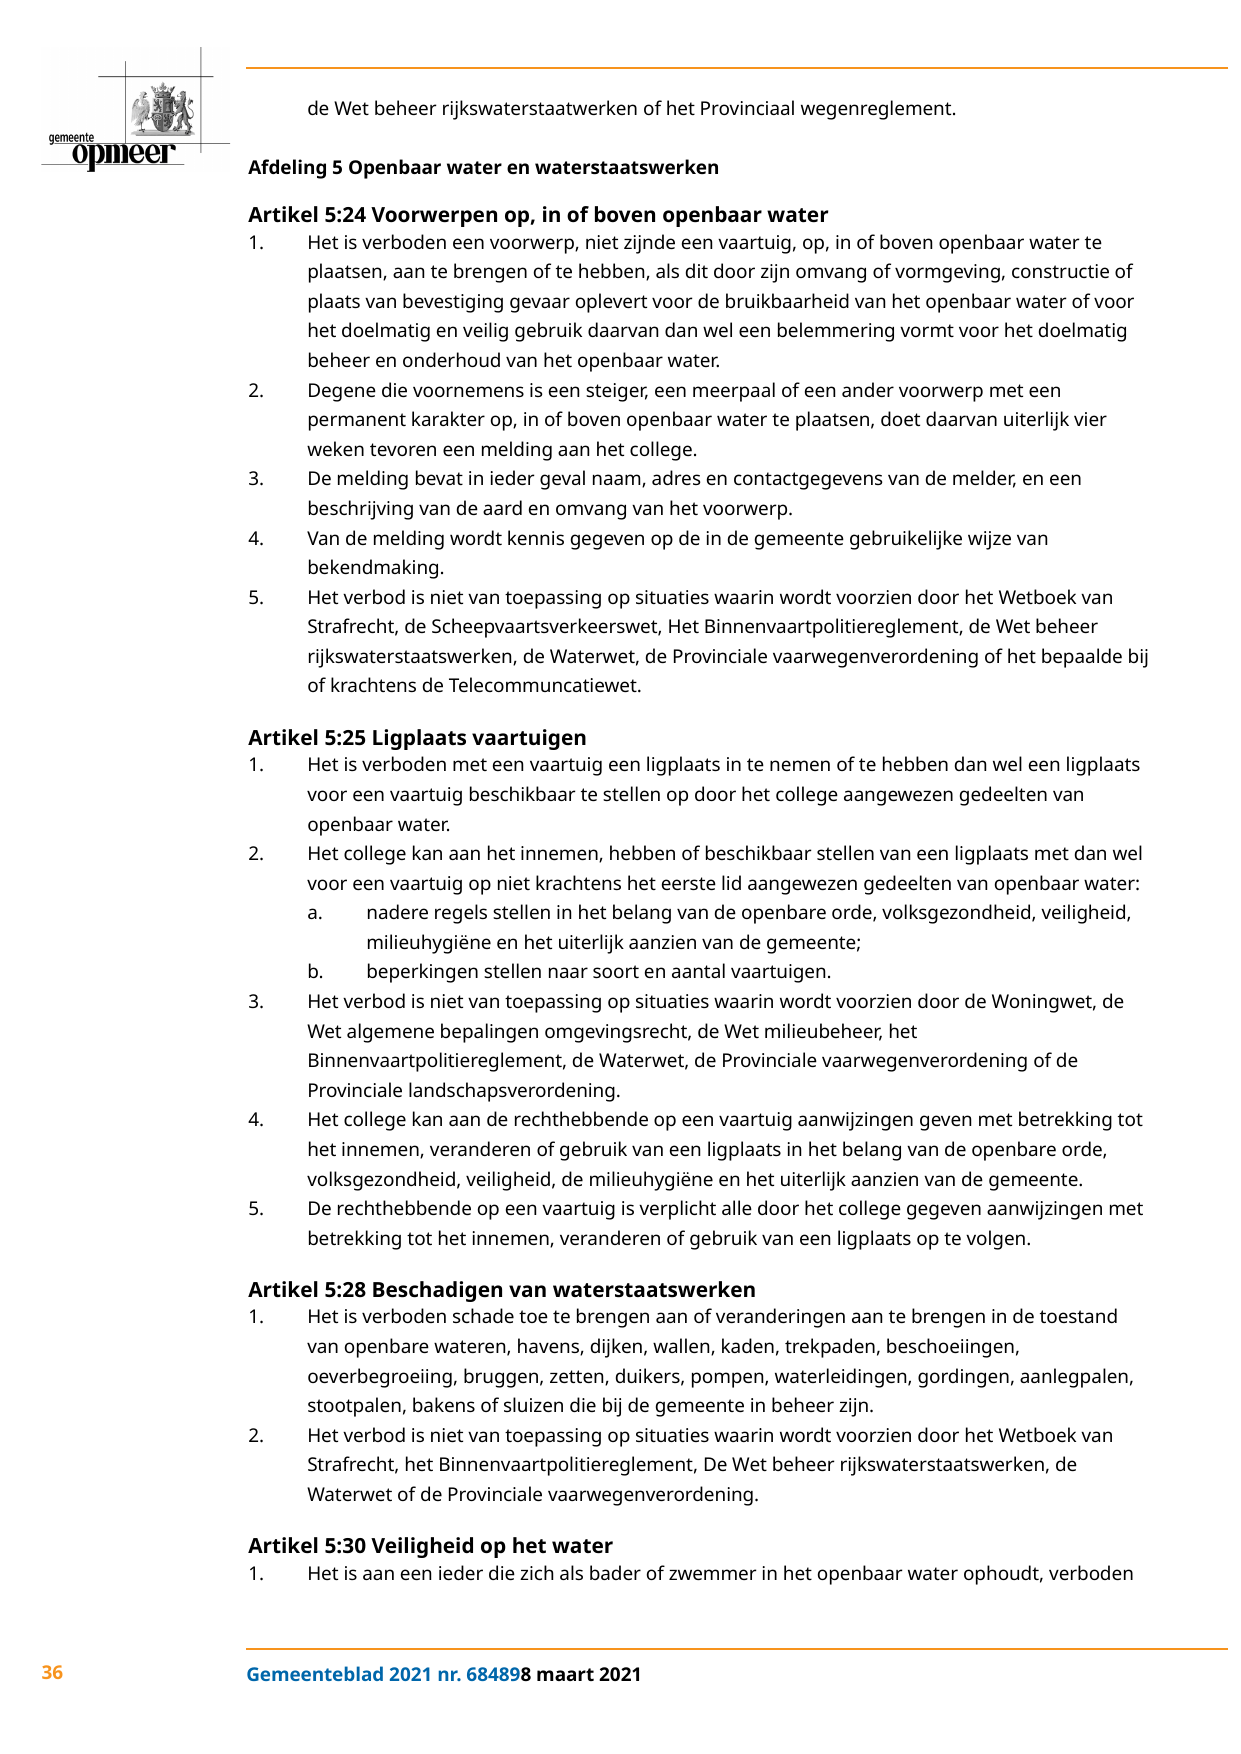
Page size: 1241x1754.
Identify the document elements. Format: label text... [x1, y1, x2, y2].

list Het is verboden schade toe te brengen aan of veranderingen aan te brengen in de toestand van openbare wateren, havens, dijken, wallen, kaden, trekpaden, beschoeiingen, oeverbegroeiing, bruggen, zetten, duikers, pompen, waterleidingen, gordingen, aanlegpalen, stootpalen, bakens of sluizen die bij de gemeente in beheer zijn. [248, 1304, 1152, 1418]
text Artikel 5:30 Veiligheid op het water [248, 1532, 1152, 1560]
text Afdeling 5 Openbaar water en waterstaatswerken [248, 154, 1152, 180]
list Het college kan aan de rechthebbende op een vaartuig aanwijzingen geven met betrekking tot het innemen, veranderen of gebruik van een ligplaats in het belang van de openbare orde, volksgezondheid, veiligheid, de milieuhygiëne en het uiterlijk aanzien van de gemeente. [248, 1107, 1152, 1191]
list De rechthebbende op een vaartuig is verplicht alle door het college gegeven aanwijzingen met betrekking tot het innemen, veranderen of gebruik van een ligplaats op te volgen. [248, 1195, 1152, 1251]
list Het verbod is niet van toepassing op situaties waarin wordt voorzien door het Wetboek van Strafrecht, de Scheepvaartsverkeerswet, Het Binnenvaartpolitiereglement, de Wet beheer rijkswaterstaatswerken, de Waterwet, de Provinciale vaarwegenverordening of het bepaalde bij of krachtens de Telecommuncatiewet. [248, 584, 1152, 698]
picture [41, 47, 231, 172]
text Artikel 5:28 Beschadigen van waterstaatswerken [248, 1275, 1152, 1304]
text Artikel 5:25 Ligplaats vaartuigen [248, 723, 1152, 752]
list Degene die voornemens is een steiger, een meerpaal of een ander voorwerp met een permanent karakter op, in of boven openbaar water te plaatsen, doet daarvan uiterlijk vier weken tevoren een melding aan het college. [248, 377, 1152, 462]
list Van de melding wordt kennis gegeven op de in de gemeente gebruikelijke wijze van bekendmaking. [248, 525, 1152, 580]
list Het verbod is niet van toepassing op situaties waarin wordt voorzien door de Woningwet, de Wet algemene bepalingen omgevingsrecht, de Wet milieubeheer, het Binnenvaartpolitiereglement, de Waterwet, de Provinciale vaarwegenverordening of de Provinciale landschapsverordening. [248, 988, 1152, 1103]
list Het is verboden met een vaartuig een ligplaats in te nemen of te hebben dan wel een ligplaats voor een vaartuig beschikbaar te stellen op door het college aangewezen gedeelten van openbaar water. [248, 752, 1152, 836]
list nadere regels stellen in het belang van de openbare orde, volksgezondheid, veiligheid, milieuhygiëne en het uiterlijk aanzien van de gemeente; [307, 899, 1152, 955]
list Het is aan een ieder die zich als bader of zwemmer in het openbaar water ophoudt, verboden [248, 1560, 1152, 1586]
text Artikel 5:24 Voorwerpen op, in of boven openbaar water [248, 201, 1152, 229]
list de Wet beheer rijkswaterstaatwerken of het Provinciaal wegenreglement. [248, 95, 1152, 121]
list Het verbod is niet van toepassing op situaties waarin wordt voorzien door het Wetboek van Strafrecht, het Binnenvaartpolitiereglement, De Wet beheer rijkswaterstaatswerken, de Waterwet of de Provinciale vaarwegenverordening. [248, 1422, 1152, 1507]
list Het college kan aan het innemen, hebben of beschikbaar stellen van een ligplaats met dan wel voor een vaartuig op niet krachtens het eerste lid aangewezen gedeelten van openbaar water: [248, 840, 1152, 896]
list De melding bevat in ieder geval naam, adres en contactgegevens van de melder, en een beschrijving van de aard en omvang van het voorwerp. [248, 466, 1152, 521]
list Het is verboden een voorwerp, niet zijnde een vaartuig, op, in of boven openbaar water te plaatsen, aan te brengen of te hebben, als dit door zijn omvang of vormgeving, constructie of plaats van bevestiging gevaar oplevert voor de bruikbaarheid van het openbaar water of voor het doelmatig en veilig gebruik daarvan dan wel een belemmering vormt voor het doelmatig beheer en onderhoud van het openbaar water. [248, 229, 1152, 373]
list beperkingen stellen naar soort en aantal vaartuigen. [307, 959, 1152, 984]
